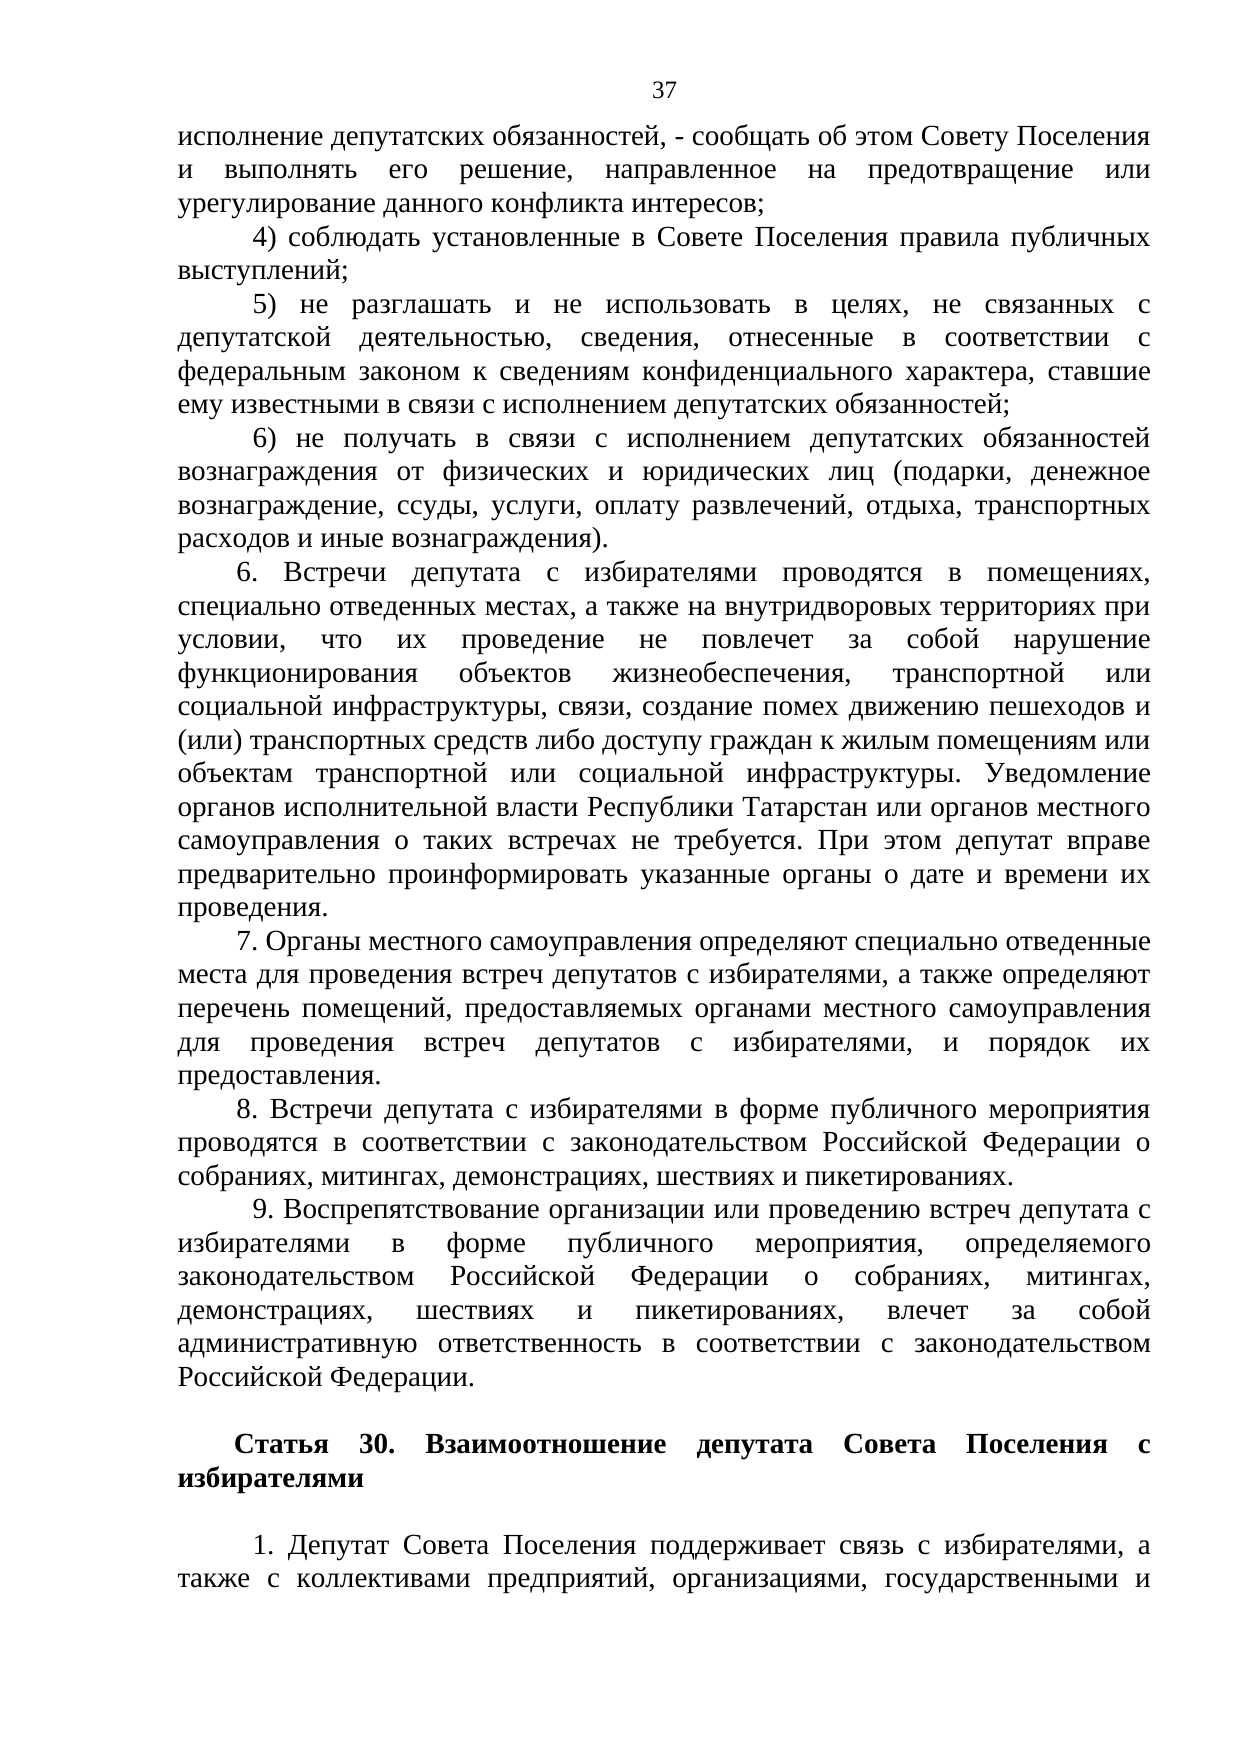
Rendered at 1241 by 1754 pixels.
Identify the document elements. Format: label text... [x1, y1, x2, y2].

text 1. Депутат Совета Поселения поддерживает связь с избирателями, а также с коллективами предприятий, организациями, государственными и [177, 1527, 1152, 1594]
text 6. Встречи депутата с избирателями проводятся в помещениях, специально отведенных местах, а также на внутридворовых территориях при условии, что их проведение не повлечет за собой нарушение функционирования объектов жизнеобеспечения, транспортной или социальной инфраструктуры, связи, создание помех движению пешеходов и (или) транспортных средств либо доступу граждан к жилым помещениям или объектам транспортной или социальной инфраструктуры. Уведомление органов исполнительной власти Республики Татарстан или органов местного самоуправления о таких встречах не требуется. При этом депутат вправе предварительно проинформировать указанные органы о дате и времени их проведения. [177, 554, 1152, 923]
text 6) не получать в связи с исполнением депутатских обязанностей вознаграждения от физических и юридических лиц (подарки, денежное вознаграждение, ссуды, услуги, оплату развлечений, отдыха, транспортных расходов и иные вознаграждения). [177, 420, 1152, 554]
text 8. Встречи депутата с избирателями в форме публичного мероприятия проводятся в соответствии с законодательством Российской Федерации о собраниях, митингах, демонстрациях, шествиях и пикетированиях. [177, 1091, 1152, 1191]
text 9. Воспрепятствование организации или проведению встреч депутата с избирателями в форме публичного мероприятия, определяемого законодательством Российской Федерации о собраниях, митингах, демонстрациях, шествиях и пикетированиях, влечет за собой административную ответственность в соответствии с законодательством Российской Федерации. [177, 1191, 1152, 1393]
text 5) не разглашать и не использовать в целях, не связанных с депутатской деятельностью, сведения, отнесенные в соответствии с федеральным законом к сведениям конфиденциального характера, ставшие ему известными в связи с исполнением депутатских обязанностей; [177, 286, 1152, 420]
text 4) соблюдать установленные в Совете Поселения правила публичных выступлений; [177, 219, 1152, 286]
text 7. Органы местного самоуправления определяют специально отведенные места для проведения встреч депутатов с избирателями, а также определяют перечень помещений, предоставляемых органами местного самоуправления для проведения встреч депутатов с избирателями, и порядок их предоставления. [177, 923, 1152, 1091]
text исполнение депутатских обязанностей, - сообщать об этом Совету Поселения и выполнять его решение, направленное на предотвращение или урегулирование данного конфликта интересов; [177, 118, 1152, 219]
text Статья 30. Взаимоотношение депутата Совета Поселения с избирателями [177, 1426, 1152, 1493]
